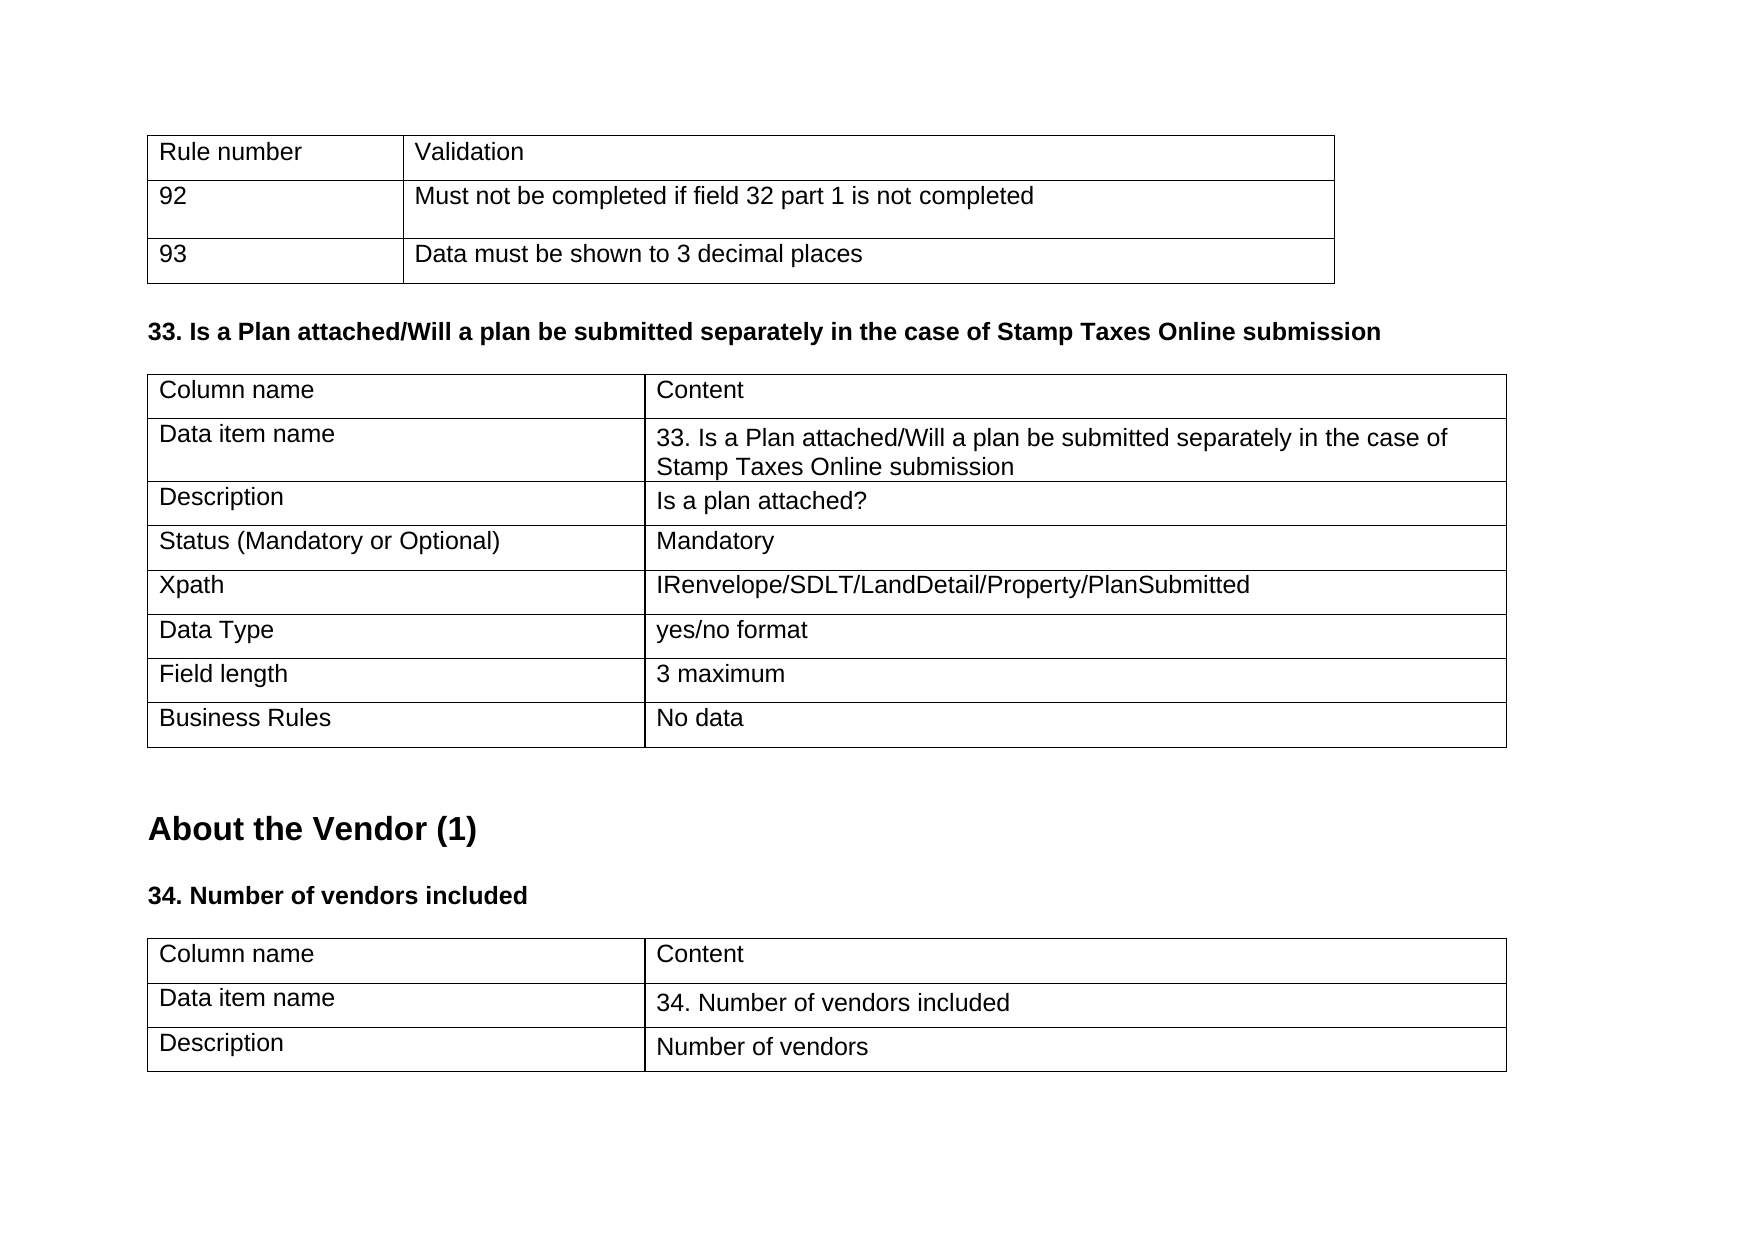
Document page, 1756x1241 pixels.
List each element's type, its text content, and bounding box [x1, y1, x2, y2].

table_cell Number of vendors [646, 1028, 1506, 1071]
table_cell No data [646, 703, 1506, 747]
table_cell 92 [148, 181, 403, 238]
subtitle 34. Number of vendors included [148, 881, 1515, 909]
table_cell Business Rules [148, 703, 644, 747]
table_cell 34. Number of vendors included [646, 984, 1506, 1027]
table_header Column name [148, 375, 644, 418]
table_cell 33. Is a Plan attached/Will a plan be submitted separately in the case of Stamp Taxes Online submission [646, 419, 1506, 481]
subtitle About the Vendor (1) [148, 809, 1515, 848]
table_header Column name [148, 939, 644, 982]
table_cell Is a plan attached? [646, 482, 1506, 525]
table_cell IRenvelope/SDLT/LandDetail/Property/PlanSubmitted [646, 571, 1506, 614]
table_cell Xpath [148, 571, 644, 614]
table_cell Status (Mandatory or Optional) [148, 526, 644, 569]
table_cell Data item name [148, 419, 644, 481]
table_header Content [646, 939, 1506, 982]
table_header Rule number [148, 136, 403, 180]
table_cell Data must be shown to 3 decimal places [404, 239, 1334, 282]
table_header Validation [404, 136, 1334, 180]
table_cell Field length [148, 659, 644, 702]
table_cell yes/no format [646, 615, 1506, 658]
table_cell 3 maximum [646, 659, 1506, 702]
table_cell Data Type [148, 615, 644, 658]
table_cell Description [148, 1028, 644, 1071]
table_cell 93 [148, 239, 403, 282]
table_header Content [646, 375, 1506, 418]
table_cell Description [148, 482, 644, 525]
table_cell Data item name [148, 984, 644, 1027]
subtitle 33. Is a Plan attached/Will a plan be submitted separately in the case of Stamp Taxes Online submission [148, 316, 1515, 345]
table_cell Mandatory [646, 526, 1506, 569]
table_cell Must not be completed if field 32 part 1 is not completed [404, 181, 1334, 238]
